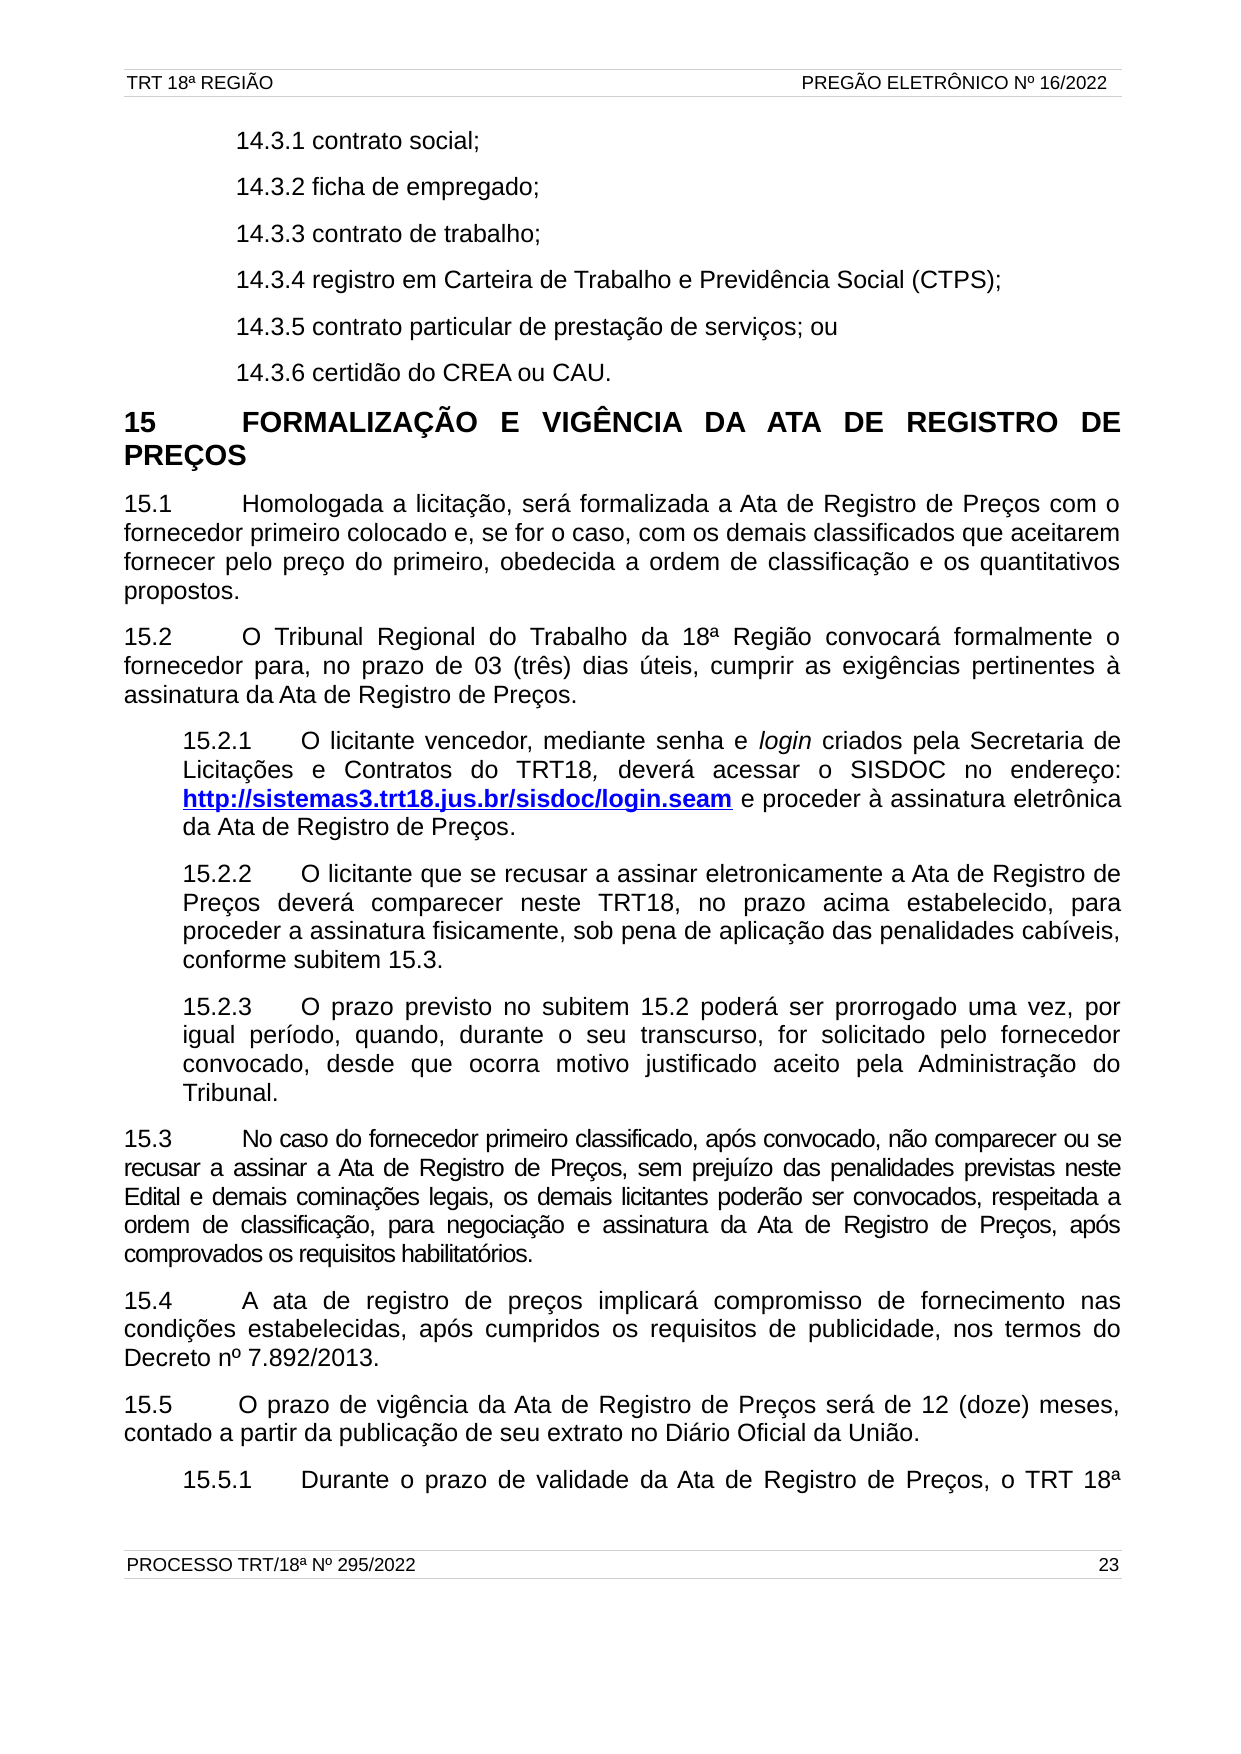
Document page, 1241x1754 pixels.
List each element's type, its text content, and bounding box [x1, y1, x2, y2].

text 14.3.2 ficha de empregado; [236, 172, 1122, 201]
list 15.2.2 O licitante que se recusar a assinar eletronicamente a Ata de Registro de Preços deverá comparecer neste TRT18, no prazo acima estabelecido, para proceder a assinatura fisicamente, sob pena de aplicação das penalidades cabíveis, conforme subitem 15.3. [182, 859, 1122, 974]
list 15.2.3 O prazo previsto no subitem 15.2 poderá ser prorrogado uma vez, por igual período, quando, durante o seu transcurso, for solicitado pelo fornecedor convocado, desde que ocorra motivo justificado aceito pela Administração do Tribunal. [182, 992, 1122, 1107]
text 15.1 Homologada a licitação, será formalizada a Ata de Registro de Preços com o fornecedor primeiro colocado e, se for o caso, com os demais classificados que aceitarem fornecer pelo preço do primeiro, obedecida a ordem de classificação e os quantitativos propostos. [123, 489, 1122, 604]
text 15.5.1 Durante o prazo de validade da Ata de Registro de Preços, o TRT 18ª [182, 1465, 1122, 1494]
text 15.4 A ata de registro de preços implicará compromisso de fornecimento nas condições estabelecidas, após cumpridos os requisitos de publicidade, nos termos do Decreto nº 7.892/2013. [123, 1286, 1122, 1372]
text 15.2 O Tribunal Regional do Trabalho da 18ª Região convocará formalmente o fornecedor para, no prazo de 03 (três) dias úteis, cumprir as exigências pertinentes à assinatura da Ata de Registro de Preços. [123, 622, 1122, 708]
text 14.3.6 certidão do CREA ou CAU. [236, 358, 1122, 387]
text 14.3.4 registro em Carteira de Trabalho e Previdência Social (CTPS); [236, 265, 1122, 294]
text 14.3.1 contrato social; [236, 126, 1122, 155]
text 15.2.1 O licitante vencedor, mediante senha e login criados pela Secretaria de Licitações e Contratos do TRT18, deverá acessar o SISDOC no endereço: http://sistemas3.trt18.jus.br/sisdoc/login.seam e proceder à assinatura eletrônica da Ata de Registro de Preços. [182, 726, 1122, 841]
text 15.5 O prazo de vigência da Ata de Registro de Preços será de 12 (doze) meses, contado a partir da publicação de seu extrato no Diário Oficial da União. [123, 1390, 1122, 1447]
text 14.3.3 contrato de trabalho; [236, 219, 1122, 248]
text 14.3.5 contrato particular de prestação de serviços; ou [236, 312, 1122, 341]
list 15 FORMALIZAÇÃO E VIGÊNCIA DA ATA DE REGISTRO DE PREÇOS [123, 405, 1122, 472]
text 15.3 No caso do fornecedor primeiro classificado, após convocado, não comparecer ou se recusar a assinar a Ata de Registro de Preços, sem prejuízo das penalidades previstas neste Edital e demais cominações legais, os demais licitantes poderão ser convocados, respeitada a ordem de classificação, para negociação e assinatura da Ata de Registro de Preços, após comprovados os requisitos habilitatórios. [123, 1124, 1122, 1268]
